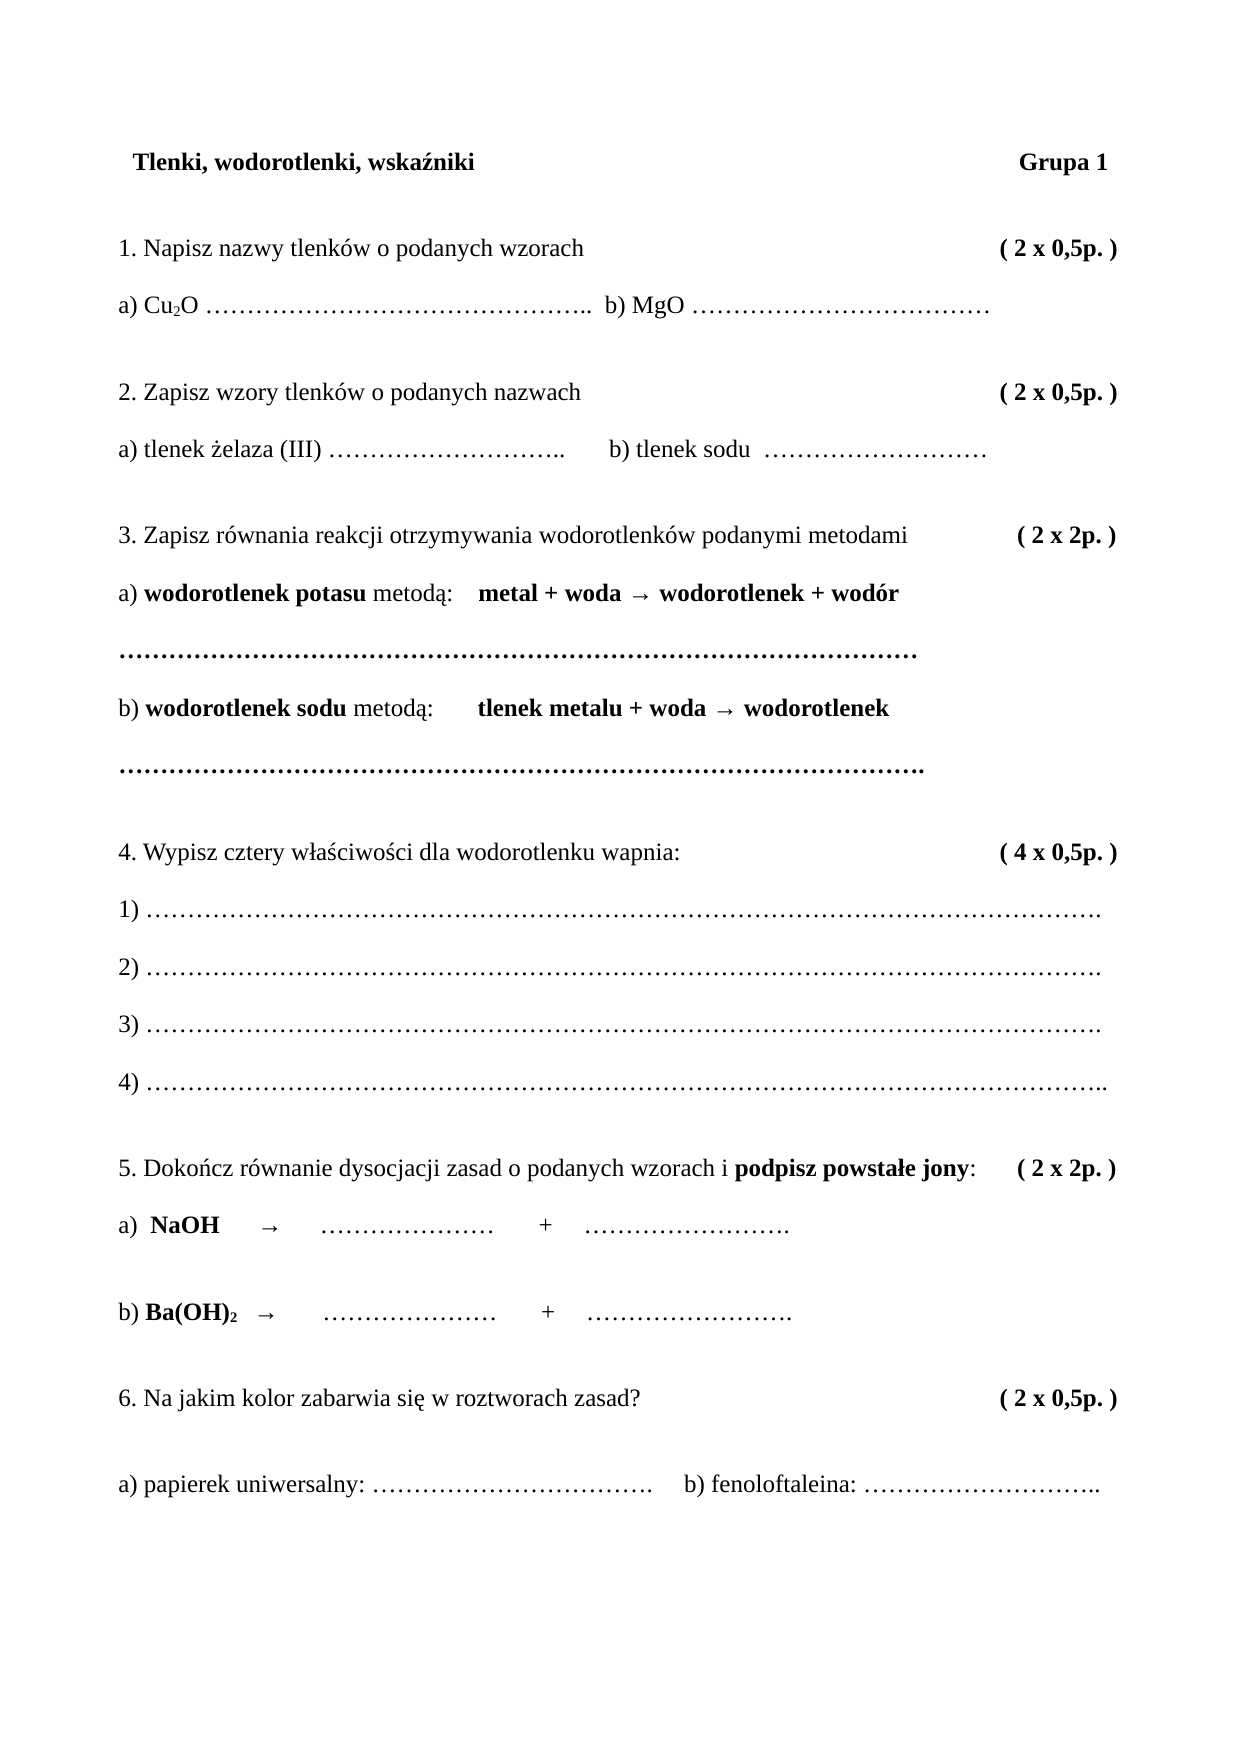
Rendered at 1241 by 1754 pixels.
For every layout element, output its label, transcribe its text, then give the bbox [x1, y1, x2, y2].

text 5. Dokończ równanie dysocjacji zasad o podanych wzorach i podpisz powstałe jony: ( 2 x 2p. ) [118, 1153, 1122, 1182]
text b) Ba(OH)2 → ………………… + ……………………. [118, 1297, 1122, 1326]
text ……………………………………………………………………………………. [118, 751, 1122, 779]
text a) Cu2O ……………………………………….. b) MgO ……………………………… [118, 291, 1122, 319]
text 6. Na jakim kolor zabarwia się w roztworach zasad? ( 2 x 0,5p. ) [118, 1383, 1122, 1412]
text b) wodorotlenek sodu metodą: tlenek metalu + woda → wodorotlenek [118, 693, 1122, 722]
text 4. Wypisz cztery właściwości dla wodorotlenku wapnia: ( 4 x 0,5p. ) [118, 837, 1122, 866]
text 2) ……………………………………………………………………………………………………. [118, 952, 1122, 981]
text 1. Napisz nazwy tlenków o podanych wzorach ( 2 x 0,5p. ) [118, 233, 1122, 262]
text …………………………………………………………………………………… [118, 636, 1122, 664]
text a) tlenek żelaza (III) ……………………….. b) tlenek sodu ……………………… [118, 434, 1122, 463]
text 2. Zapisz wzory tlenków o podanych nazwach ( 2 x 0,5p. ) [118, 377, 1122, 406]
text 3) ……………………………………………………………………………………………………. [118, 1009, 1122, 1038]
text a) wodorotlenek potasu metodą: metal + woda → wodorotlenek + wodór [118, 578, 1122, 607]
text 1) ……………………………………………………………………………………………………. [118, 894, 1122, 923]
text 4) …………………………………………………………………………………………………….. [118, 1067, 1122, 1096]
text 3. Zapisz równania reakcji otrzymywania wodorotlenków podanymi metodami ( 2 x 2p. ) [118, 521, 1122, 549]
text a) papierek uniwersalny: ……………………………. b) fenoloftaleina: ……………………….. [118, 1469, 1122, 1498]
text a) NaOH → ………………… + ……………………. [118, 1211, 1122, 1239]
text Tlenki, wodorotlenki, wskaźniki Grupa 1 [118, 147, 1122, 176]
